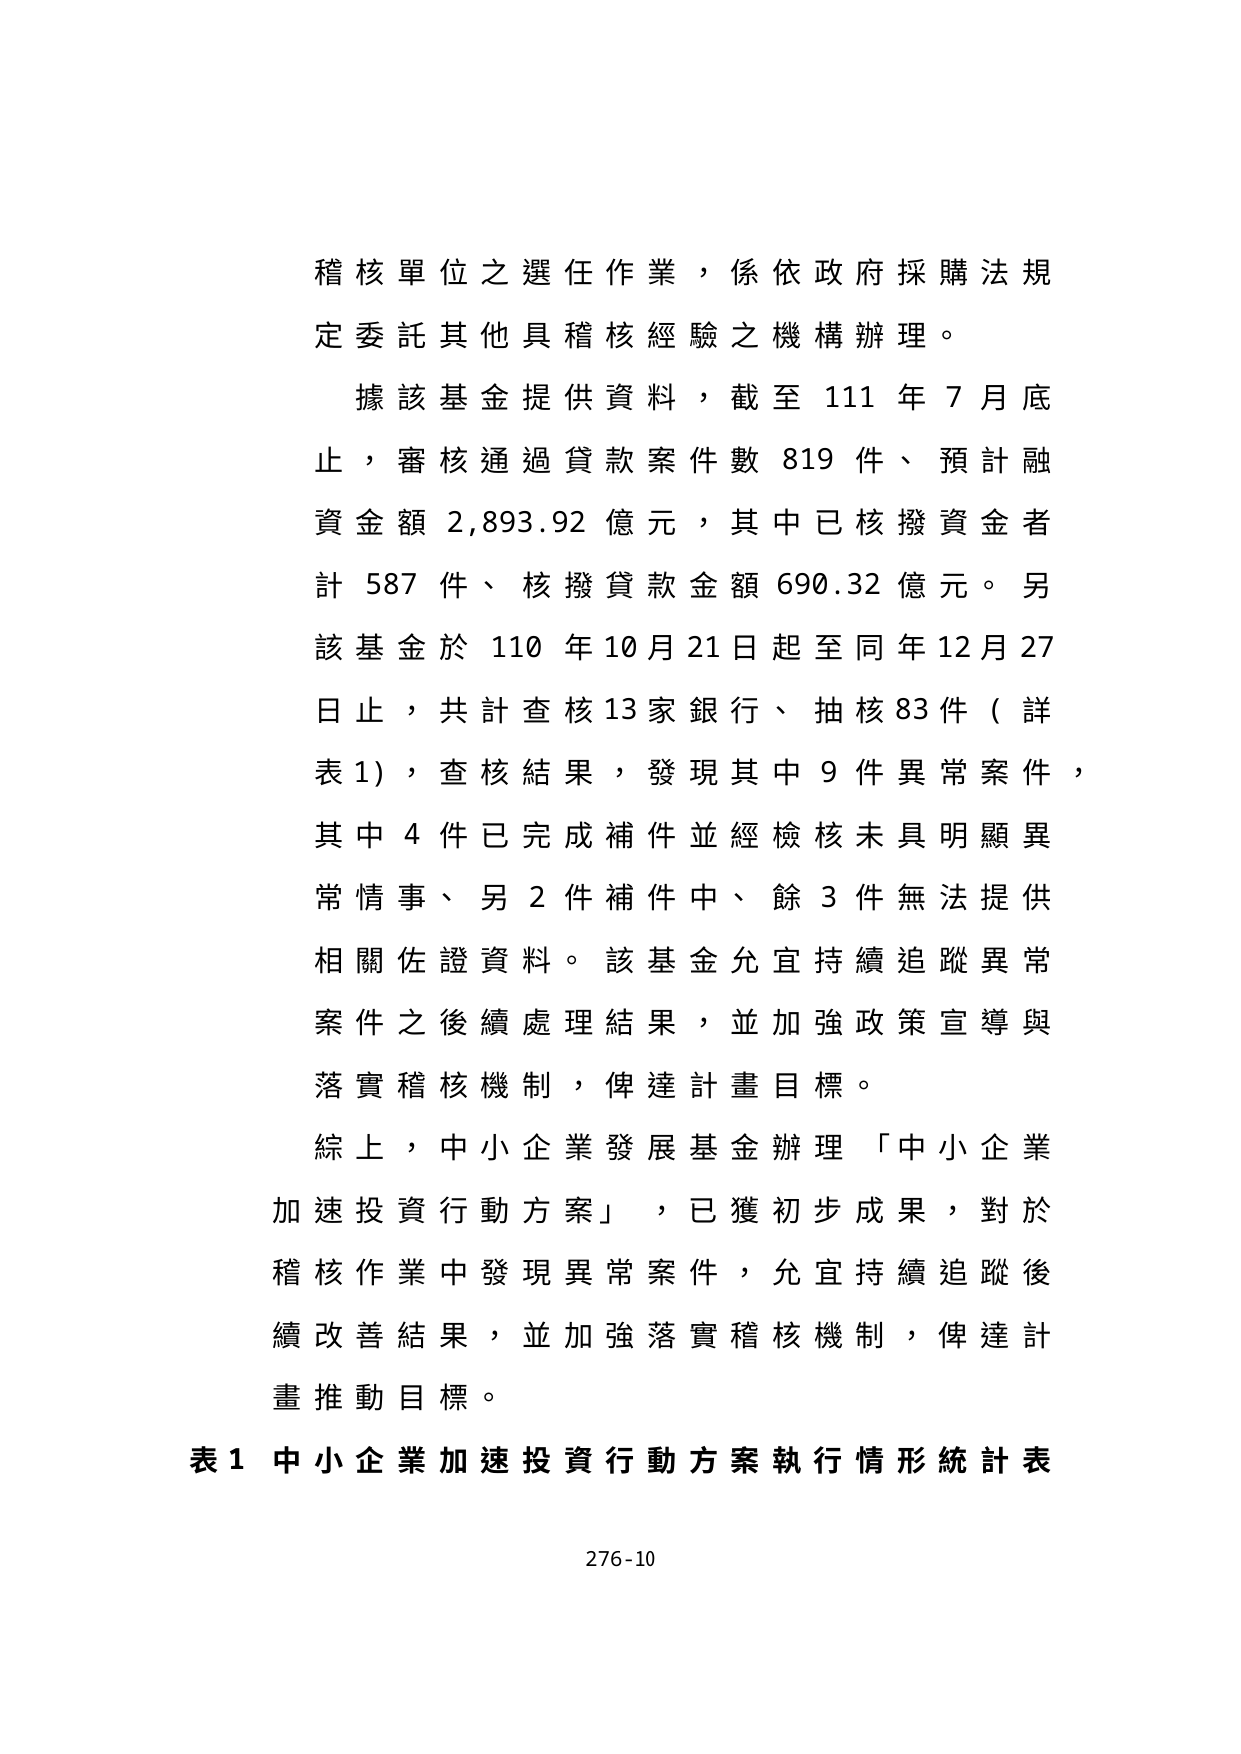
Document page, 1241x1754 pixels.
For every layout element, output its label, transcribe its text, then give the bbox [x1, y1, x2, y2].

text 按中小企業加速投資行動方案揭示，本方案限定貸款用途為：(一)興(擴)建廠房、營運場所及相關設施。(二)購置機器設備。(三)中期營運週轉金等3項。據該基金說明，為確認貸款用途，建立稽核機制分為三步驟，第一步驟由受查銀行辦理自評作業，第二步驟由中小企業處偕同委託單位赴受查銀行辦理實地查核作業，第三步驟由委託單位出具查核報告。執行稽核單位之選任作業，係依政府採購法規定委託其他具稽核經驗之機構辦理。 [271, 229, 1058, 354]
text 綜上，中小企業發展基金辦理「中小企業加速投資行動方案」，已獲初步成果，對於稽核作業中發現異常案件，允宜持續追蹤後續改善結果，並加強落實稽核機制，俾達計畫推動目標。 [242, 1104, 1058, 1417]
text 表1 中小企業加速投資行動方案執行情形統計表 [165, 1417, 1058, 1479]
text 據該基金提供資料，截至111年7月底止，審核通過貸款案件數819件、預計融資金額2,893.92億元，其中已核撥資金者計587件、核撥貸款金額690.32億元。另該基金於110年10月21日起至同年12月27日止，共計查核13家銀行、抽核83件(詳表1)，查核結果，發現其中9件異常案件，其中4件已完成補件並經檢核未具明顯異常情事、另2件補件中、餘3件無法提供相關佐證資料。該基金允宜持續追蹤異常案件之後續處理結果，並加強政策宣導與落實稽核機制，俾達計畫目標。 [271, 354, 1058, 1104]
